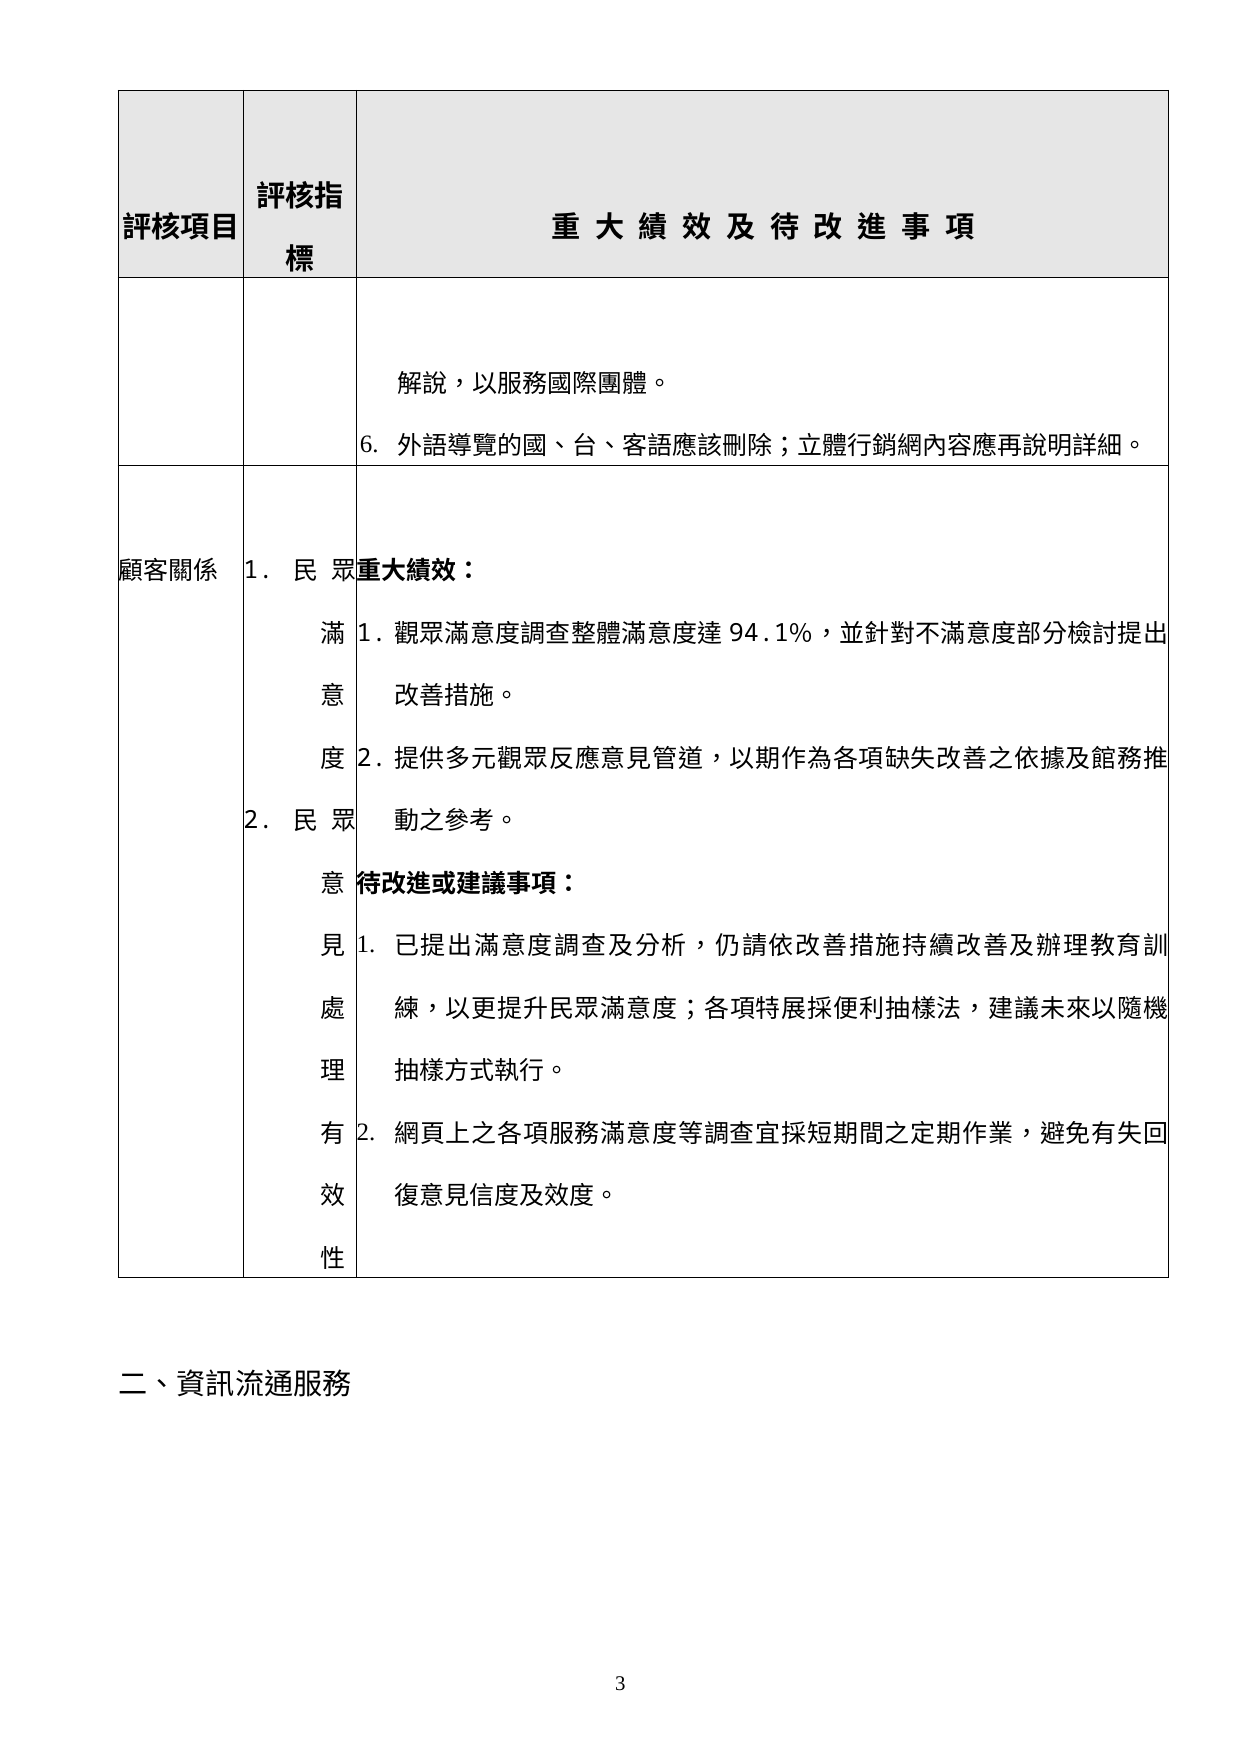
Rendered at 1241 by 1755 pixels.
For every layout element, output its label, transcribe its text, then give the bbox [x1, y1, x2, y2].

text 二、資訊流通服務 [118, 1340, 1122, 1402]
table_cell 重大績效： 結合行政院研考會建置全國無線網路單一認證作業，民眾只要完成帳號申請，即可免費於館內使用無線網路。 設置綠屋頂、更新空調老舊機具以及進行各種省水省油細部措施，達到7.71％節能率，並榮獲工研院「100年節約能源績優選拔活動」政府機關組節能績優獎。 透過全員參與方式擷取其他組織成功的經驗，進行團隊學習，共進行13場次標竿學習活動，提出10項可採行之成果回饋及措施。 裝置戶外公廁監視器，有效維護管區安全；同時有效實施犬隻管理，注重意外事件預防機制等，營造安全參觀環境。 洽公服務禮儀滿意度94.1％，電話禮貌測試平均分數達90分以上，另抽查員工問題回答情形，正確平均率為98.88％，皆顯示良好之服務禮儀及績效。 建立立體行銷網，廣結異業聯盟，運用常特展、蒐藏品、科教活動以及衍生性產品和網站推廣建立機關優質形象。 待改進或建議事項： 以神秘客測試電話禮貌，可確實提昇服務績效。惟應有效管控及協調，避免造成組織內部恐慌及負面壓力。 哺(集)乳室設置在服務臺後方，應予以突顯此一核心設施，提供更多親切服務。 早午安制度可提升服務專業性、親合性及友善程度，宜適度空間呈現，讓民眾具有實感。 雨水回收省水支出建議補充99年與100年作比較說明，彰顯效益。 科普圖書館及科工館有些單元物件僅有中文解說，建議加強補充英文解說，以服務國際團體。 外語導覽的國、台、客語應該刪除；立體行銷網內容應再說明詳細。 [357, 278, 1168, 465]
table_cell 顧客關係 [119, 466, 243, 1277]
table_cell 民眾滿意度 民眾意見處理有效性 [244, 466, 356, 1277]
table_cell [119, 278, 243, 465]
table_header 評核指標 [244, 91, 356, 277]
table_header 評核項目 [119, 91, 243, 277]
table_cell 重大績效： 觀眾滿意度調查整體滿意度達94.1％，並針對不滿意度部分檢討提出改善措施。 提供多元觀眾反應意見管道，以期作為各項缺失改善之依據及館務推動之參考。 待改進或建議事項： 已提出滿意度調查及分析，仍請依改善措施持續改善及辦理教育訓練，以更提升民眾滿意度；各項特展採便利抽樣法，建議未來以隨機抽樣方式執行。 網頁上之各項服務滿意度等調查宜採短期間之定期作業，避免有失回復意見信度及效度。 [357, 466, 1168, 1277]
table_header 重 大 績 效 及 待 改 進 事 項 [357, 91, 1168, 277]
table_cell 服務場所便利性 服務行為友善性與專業性 服務行銷有效性 [244, 278, 356, 465]
